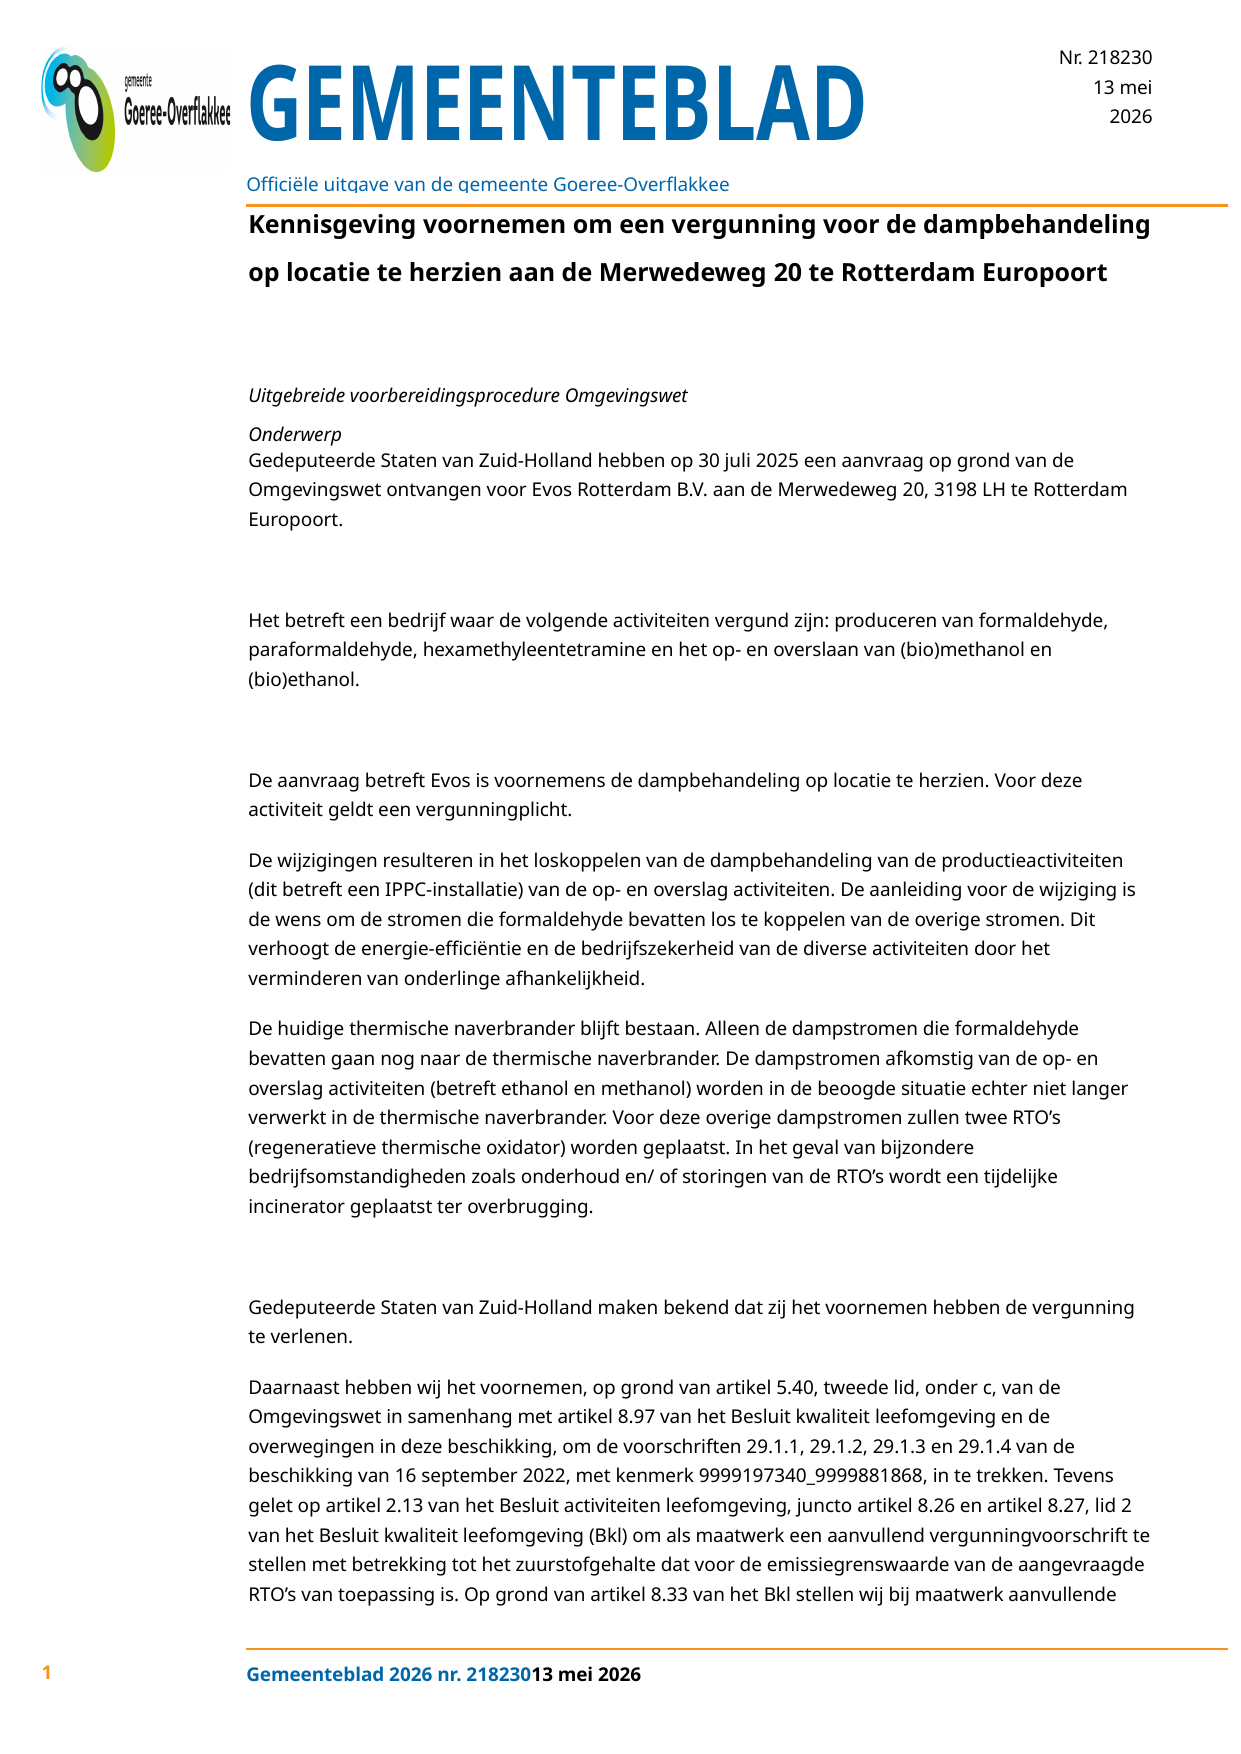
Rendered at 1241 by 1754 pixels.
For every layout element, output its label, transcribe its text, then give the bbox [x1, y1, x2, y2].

text De wijzigingen resulteren in het loskoppelen van de dampbehandeling van de productieactiviteiten (dit betreft een IPPC-installatie) van de op- en overslag activiteiten. De aanleiding voor de wijziging is de wens om de stromen die formaldehyde bevatten los te koppelen van de overige stromen. Dit verhoogt de energie-efficiëntie en de bedrijfszekerheid van de diverse activiteiten door het verminderen van onderlinge afhankelijkheid. [248, 847, 1152, 991]
picture [41, 47, 231, 172]
text Het betreft een bedrijf waar de volgende activiteiten vergund zijn: produceren van formaldehyde, paraformaldehyde, hexamethyleentetramine en het op- en overslaan van (bio)methanol en (bio)ethanol. [248, 607, 1152, 692]
text Gedeputeerde Staten van Zuid-Holland maken bekend dat zij het voornemen hebben de vergunning te verlenen. [248, 1294, 1152, 1349]
text Daarnaast hebben wij het voornemen, op grond van artikel 5.40, tweede lid, onder c, van de Omgevingswet in samenhang met artikel 8.97 van het Besluit kwaliteit leefomgeving en de overwegingen in deze beschikking, om de voorschriften 29.1.1, 29.1.2, 29.1.3 en 29.1.4 van de beschikking van 16 september 2022, met kenmerk 9999197340_9999881868, in te trekken. Tevens gelet op artikel 2.13 van het Besluit activiteiten leefomgeving, juncto artikel 8.26 en artikel 8.27, lid 2 van het Besluit kwaliteit leefomgeving (Bkl) om als maatwerk een aanvullend vergunningvoorschrift te stellen met betrekking tot het zuurstofgehalte dat voor de emissiegrenswaarde van de aangevraagde RTO’s van toepassing is. Op grond van artikel 8.33 van het Bkl stellen wij bij maatwerk aanvullende [248, 1374, 1152, 1607]
text Gedeputeerde Staten van Zuid-Holland hebben op 30 juli 2025 een aanvraag op grond van de Omgevingswet ontvangen voor Evos Rotterdam B.V. aan de Merwedeweg 20, 3198 LH te Rotterdam Europoort. [248, 447, 1152, 532]
text Kennisgeving voornemen om een vergunning voor de dampbehandeling op locatie te herzien aan de Merwedeweg 20 te Rotterdam Europoort [248, 207, 1152, 288]
text Uitgebreide voorbereidingsprocedure Omgevingswet [248, 382, 1152, 408]
text Onderwerp [248, 421, 1152, 447]
text De aanvraag betreft Evos is voornemens de dampbehandeling op locatie te herzien. Voor deze activiteit geldt een vergunningplicht. [248, 767, 1152, 822]
text De huidige thermische naverbrander blijft bestaan. Alleen de dampstromen die formaldehyde bevatten gaan nog naar de thermische naverbrander. De dampstromen afkomstig van de op- en overslag activiteiten (betreft ethanol en methanol) worden in de beoogde situatie echter niet langer verwerkt in de thermische naverbrander. Voor deze overige dampstromen zullen twee RTO’s (regeneratieve thermische oxidator) worden geplaatst. In het geval van bijzondere bedrijfsomstandigheden zoals onderhoud en/ of storingen van de RTO’s wordt een tijdelijke incinerator geplaatst ter overbrugging. [248, 1016, 1152, 1219]
